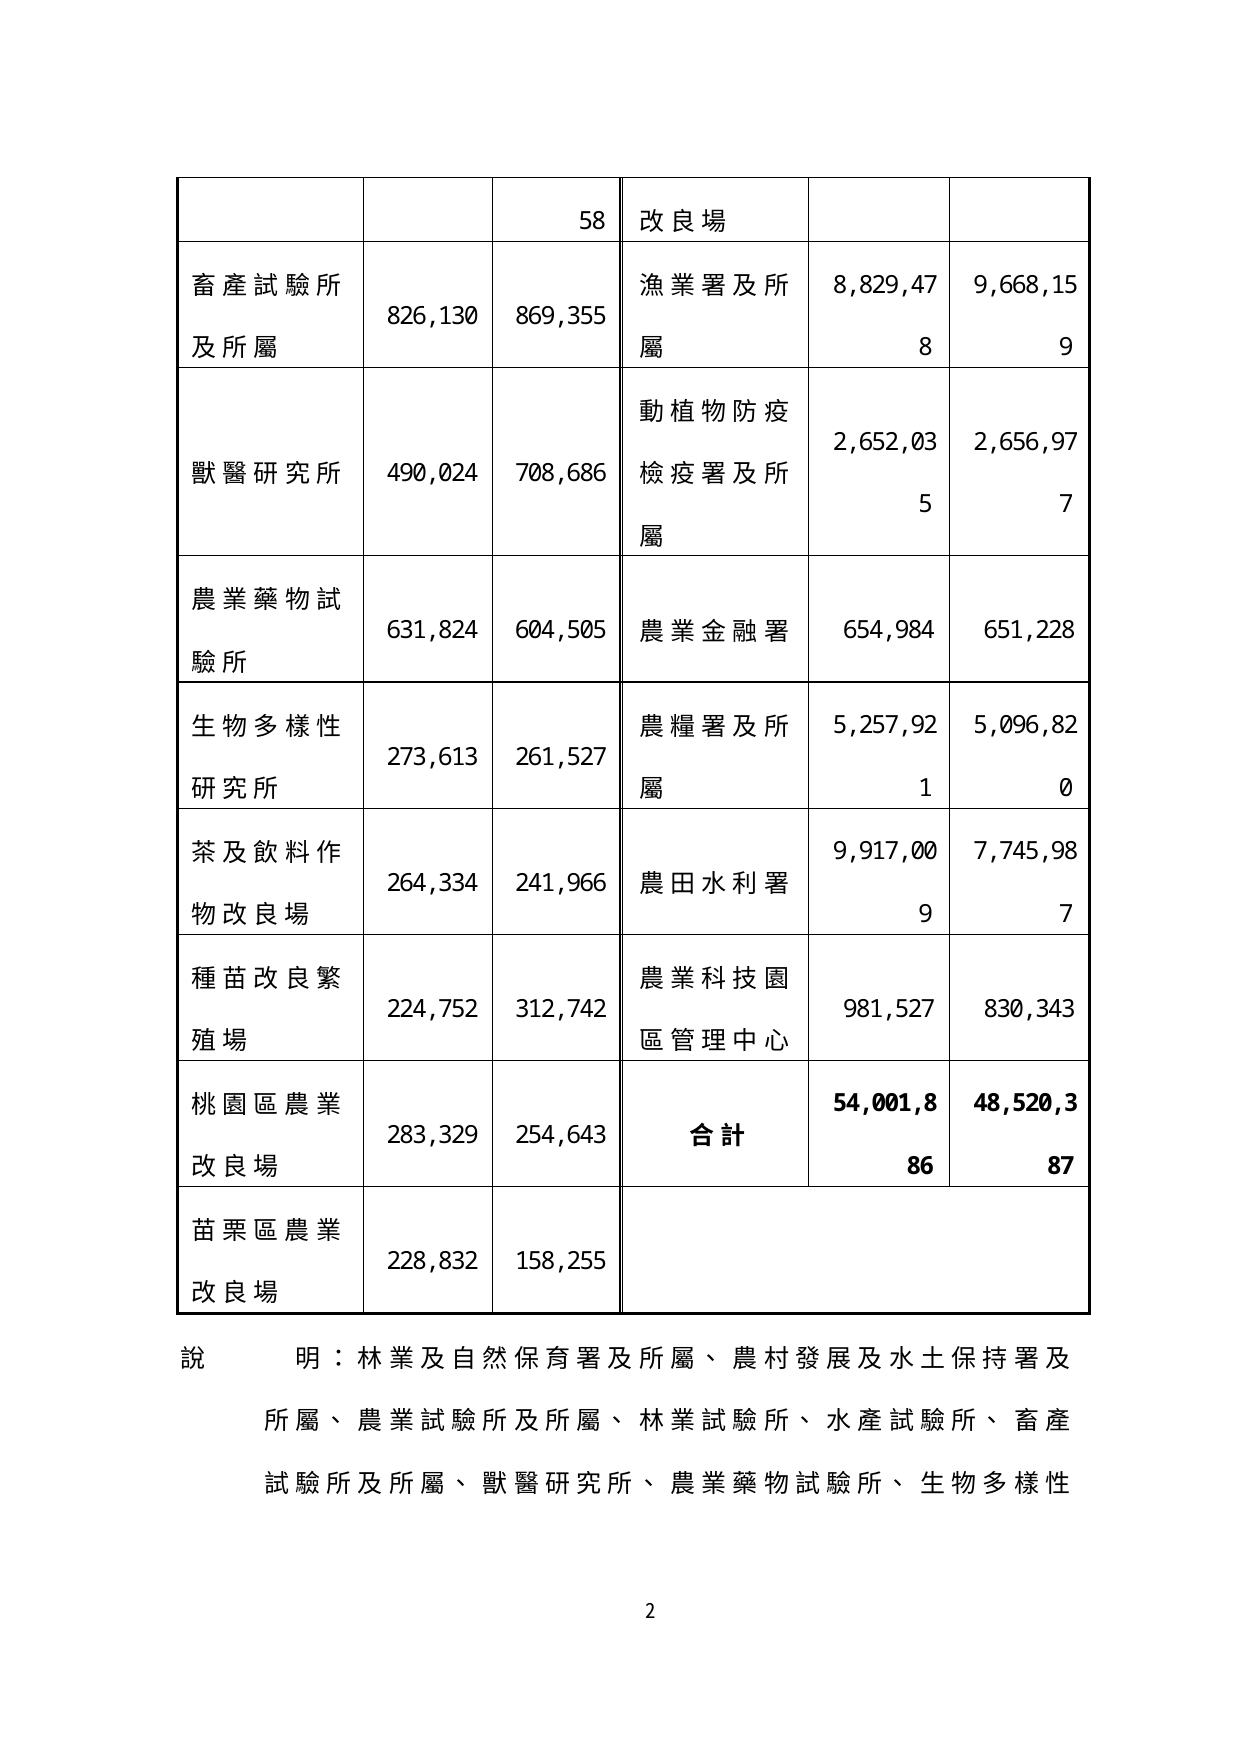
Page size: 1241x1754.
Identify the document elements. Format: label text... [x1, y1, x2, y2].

table_cell 8,829,478 [809, 242, 949, 367]
table_cell 490,024 [364, 368, 492, 555]
table_cell 264,334 [364, 809, 492, 933]
table_cell [950, 178, 1088, 241]
table_cell 農業科技園區管理中心 [623, 935, 808, 1059]
table_cell 654,984 [809, 556, 949, 681]
table_cell 158,255 [493, 1187, 619, 1312]
table_cell 830,343 [950, 935, 1088, 1059]
table_cell 農糧署及所屬 [623, 683, 808, 807]
table_cell 312,742 [493, 935, 619, 1059]
table_cell 農業金融署 [623, 556, 808, 681]
table_cell 動植物防疫檢疫署及所屬 [623, 368, 808, 555]
table_cell 631,824 [364, 556, 492, 681]
table_cell 981,527 [809, 935, 949, 1059]
table_cell 桃園區農業改良場 [179, 1061, 363, 1186]
table_cell 9,917,009 [809, 809, 949, 933]
table_cell 農業藥物試驗所 [179, 556, 363, 681]
table_cell 58 [493, 178, 619, 241]
table_cell 生物多樣性研究所 [179, 683, 363, 807]
table_cell 826,130 [364, 242, 492, 367]
table_cell 261,527 [493, 683, 619, 807]
table_cell 273,613 [364, 683, 492, 807]
table_cell 9,668,159 [950, 242, 1088, 367]
table_cell 獸醫研究所 [179, 368, 363, 555]
table_cell 708,686 [493, 368, 619, 555]
table_cell 漁業署及所屬 [623, 242, 808, 367]
table_cell 種苗改良繁殖場 [179, 935, 363, 1059]
table_cell 5,257,921 [809, 683, 949, 807]
table_cell 農田水利署 [623, 809, 808, 933]
table_cell 241,966 [493, 809, 619, 933]
table_cell 5,096,820 [950, 683, 1088, 807]
table_cell [809, 178, 949, 241]
table_cell 283,329 [364, 1061, 492, 1186]
table_cell 2,652,035 [809, 368, 949, 555]
table_cell 2,656,977 [950, 368, 1088, 555]
table_cell 254,643 [493, 1061, 619, 1186]
text 說 明：林業及自然保育署及所屬、農村發展及水土保持署及所屬、農業試驗所及所屬、林業試驗所、水產試驗所、畜產試驗所及所屬、獸醫研究所、農業藥物試驗所、生物多樣性 [161, 1315, 1081, 1502]
table_cell 合計 [623, 1061, 808, 1186]
table_cell [364, 178, 492, 241]
table_cell 畜產試驗所及所屬 [179, 242, 363, 367]
table_cell [623, 1187, 1088, 1312]
table_cell 224,752 [364, 935, 492, 1059]
table_cell 604,505 [493, 556, 619, 681]
table_cell 48,520,387 [950, 1061, 1088, 1186]
table_cell 7,745,987 [950, 809, 1088, 933]
table_cell 改良場 [623, 178, 808, 241]
table_cell 苗栗區農業改良場 [179, 1187, 363, 1312]
table_cell 869,355 [493, 242, 619, 367]
table_cell 651,228 [950, 556, 1088, 681]
table_cell 228,832 [364, 1187, 492, 1312]
table_cell [179, 178, 363, 241]
table_cell 茶及飲料作物改良場 [179, 809, 363, 933]
table_cell 54,001,886 [809, 1061, 949, 1186]
